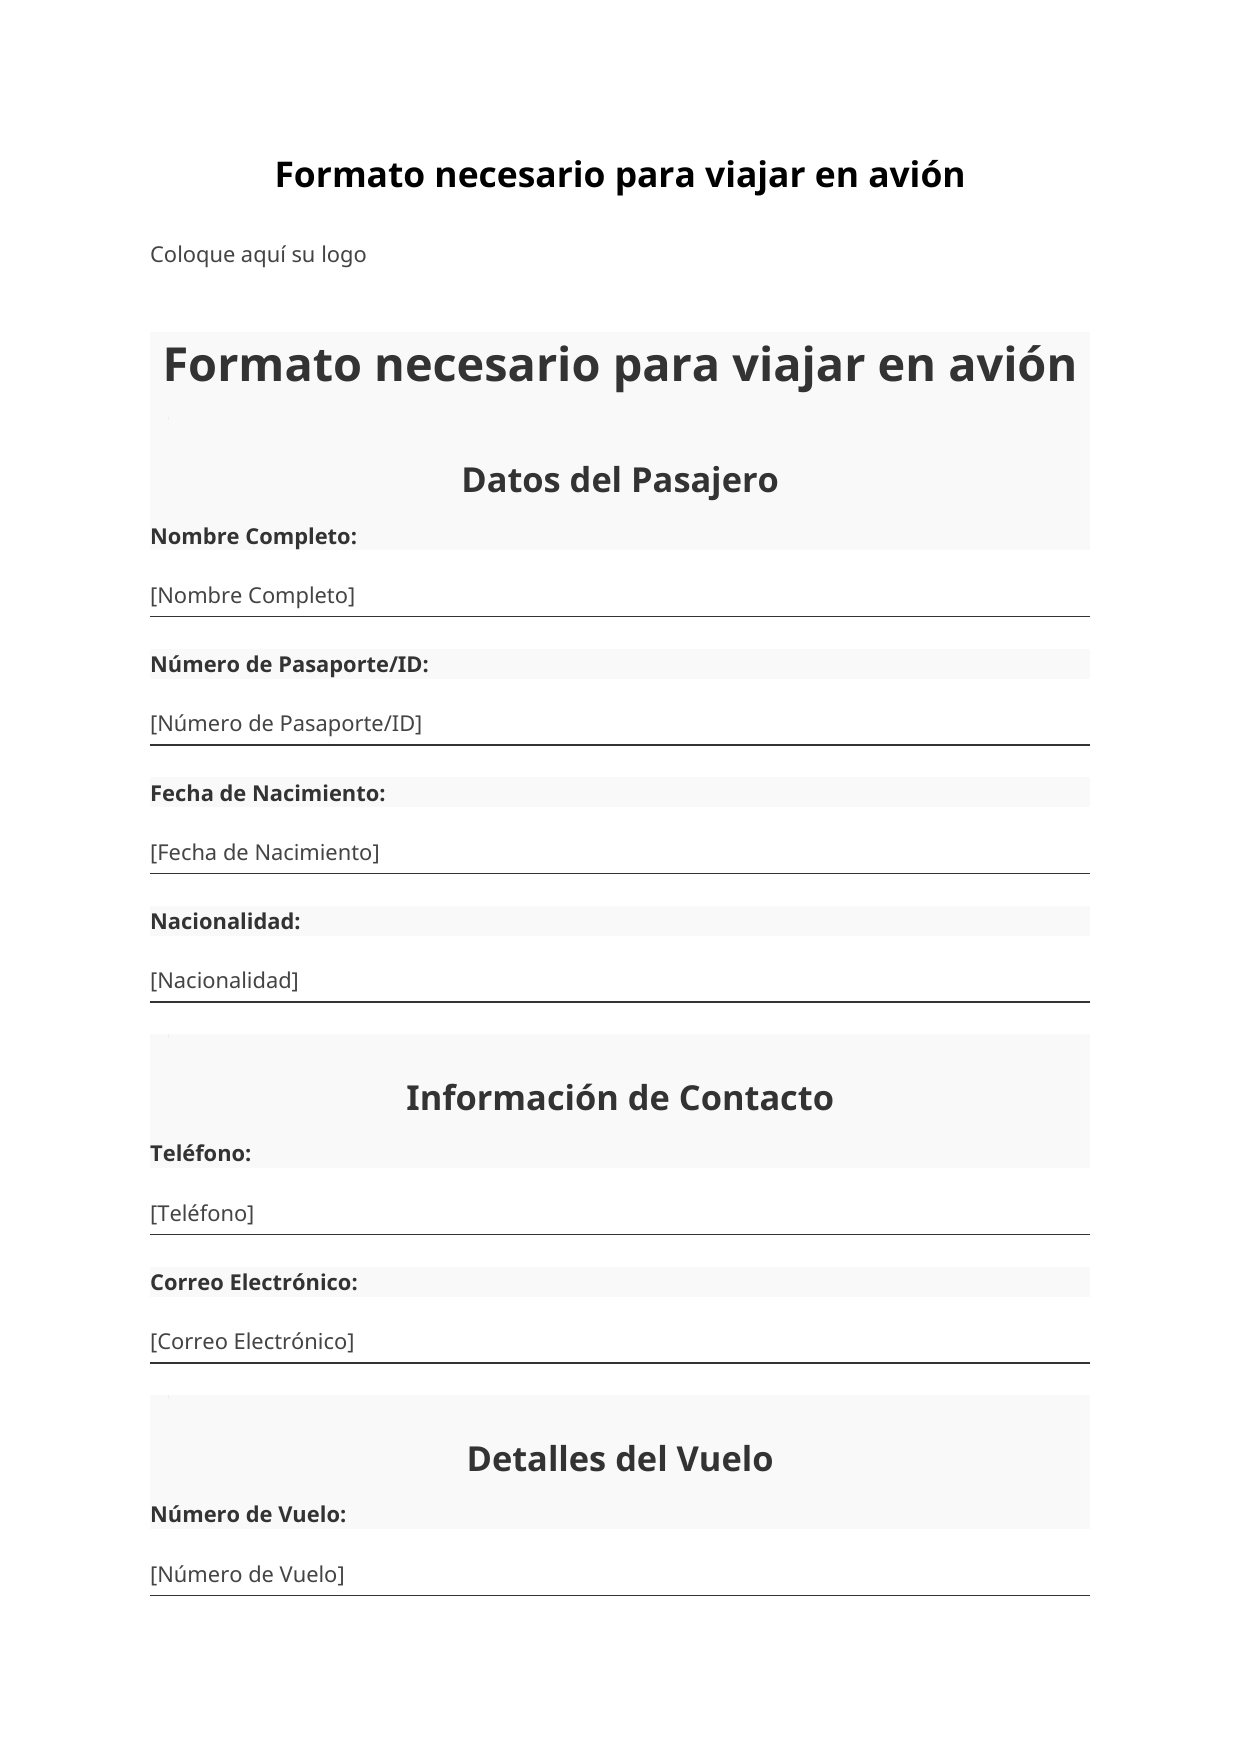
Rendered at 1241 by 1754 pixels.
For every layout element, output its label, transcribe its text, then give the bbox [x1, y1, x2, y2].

subtitle Formato necesario para viajar en avión [150, 332, 1090, 396]
subtitle Detalles del Vuelo [150, 1435, 1090, 1482]
subtitle Datos del Pasajero [150, 456, 1090, 503]
text Nombre Completo: [150, 521, 1090, 550]
text Coloque aquí su logo [150, 239, 1090, 269]
text Correo Electrónico: [150, 1267, 1090, 1297]
text Teléfono: [150, 1138, 1090, 1168]
text [Teléfono] [150, 1191, 1090, 1234]
text Número de Vuelo: [150, 1499, 1090, 1529]
text [Número de Pasaporte/ID] [150, 702, 1090, 744]
text [Correo Electrónico] [150, 1320, 1090, 1362]
text [Número de Vuelo] [150, 1552, 1090, 1595]
text [Nacionalidad] [150, 959, 1090, 1001]
text Número de Pasaporte/ID: [150, 649, 1090, 679]
text Fecha de Nacimiento: [150, 777, 1090, 807]
text [Fecha de Nacimiento] [150, 831, 1090, 873]
text [Nombre Completo] [150, 574, 1090, 616]
subtitle Información de Contacto [150, 1074, 1090, 1121]
text Nacionalidad: [150, 906, 1090, 936]
subtitle Formato necesario para viajar en avión [150, 150, 1090, 198]
